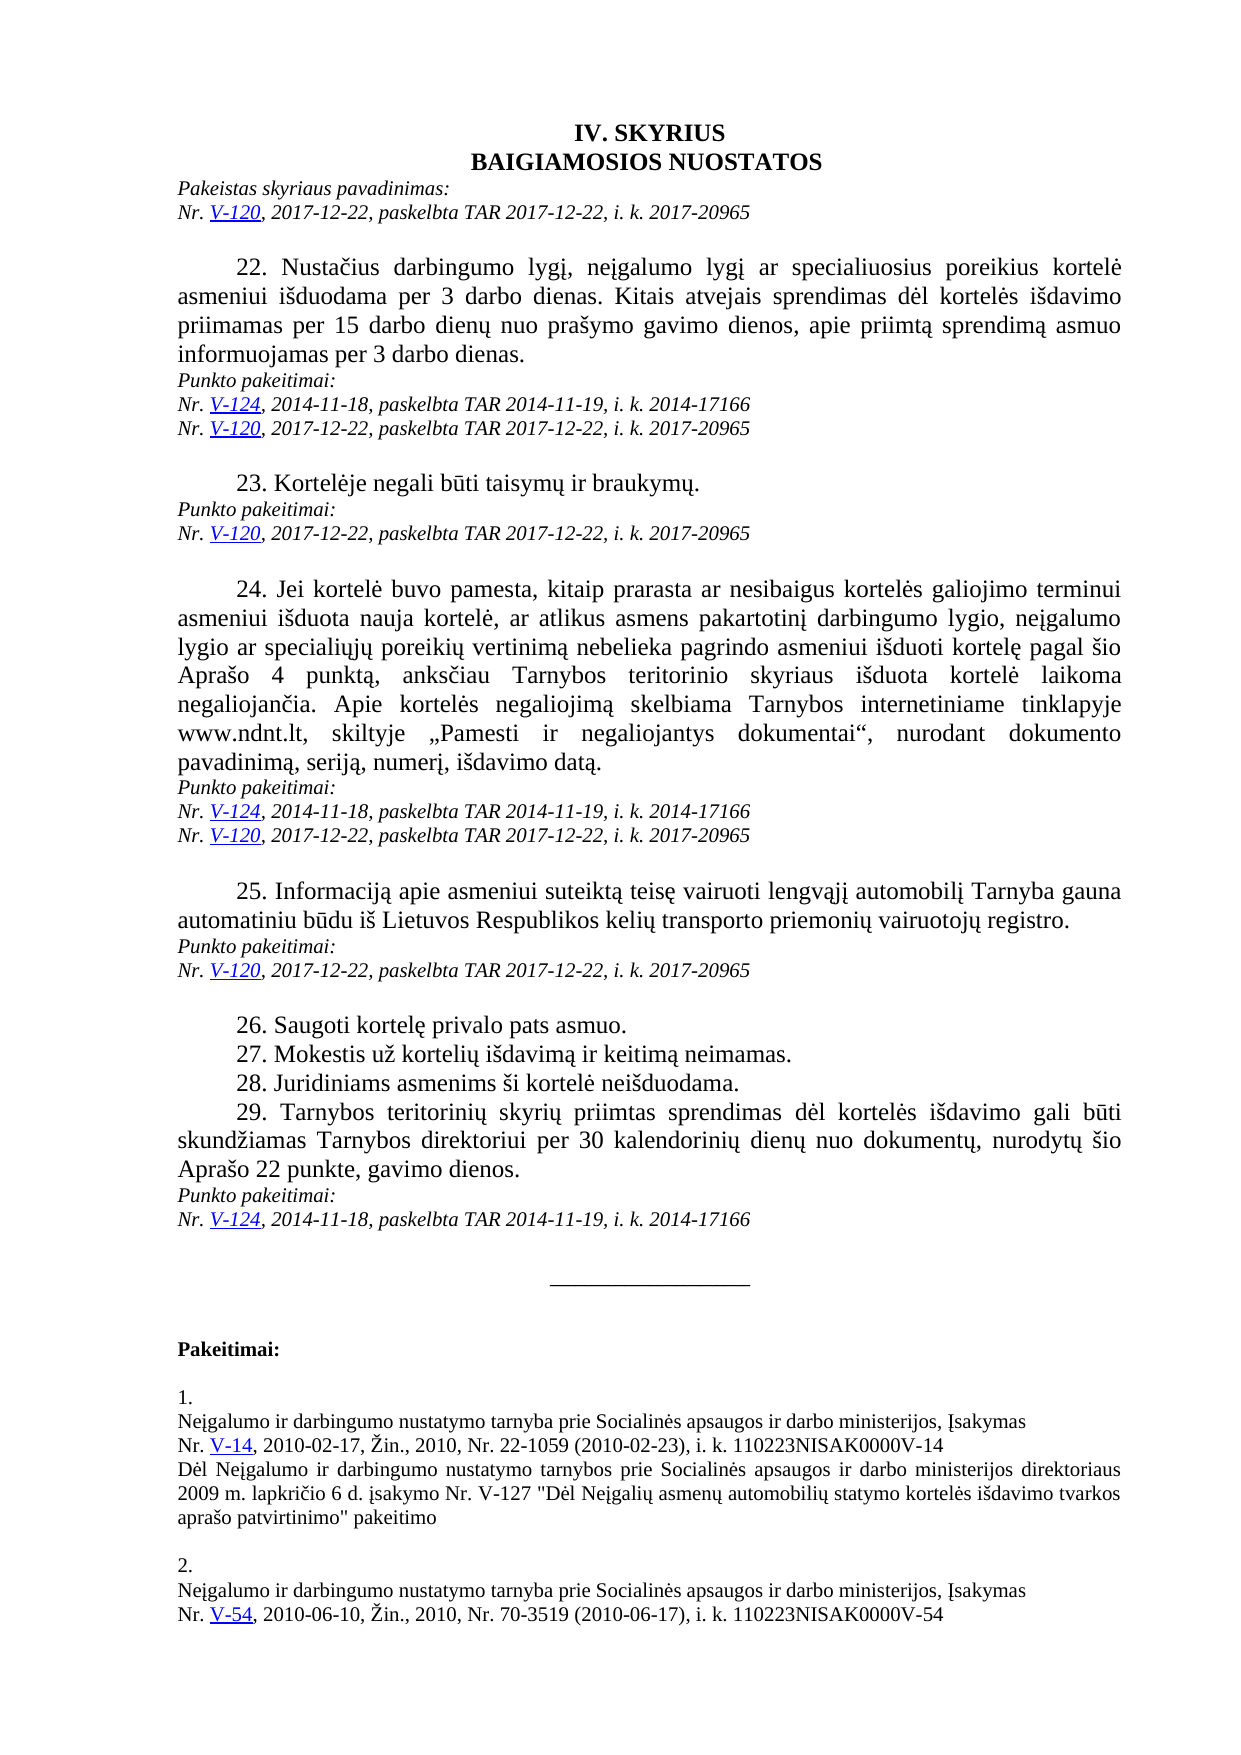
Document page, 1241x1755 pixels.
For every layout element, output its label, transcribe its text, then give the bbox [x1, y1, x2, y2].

text Neįgalumo ir darbingumo nustatymo tarnyba prie Socialinės apsaugos ir darbo ministerijos, Įsakymas [177, 1409, 1122, 1433]
text Neįgalumo ir darbingumo nustatymo tarnyba prie Socialinės apsaugos ir darbo ministerijos, Įsakymas [177, 1577, 1122, 1602]
text 24. Jei kortelė buvo pamesta, kitaip prarasta ar nesibaigus kortelės galiojimo terminui asmeniui išduota nauja kortelė, ar atlikus asmens pakartotinį darbingumo lygio, neįgalumo lygio ar specialiųjų poreikių vertinimą nebelieka pagrindo asmeniui išduoti kortelę pagal šio Aprašo 4 punktą, anksčiau Tarnybos teritorinio skyriaus išduota kortelė laikoma negaliojančia. Apie kortelės negaliojimą skelbiama Tarnybos internetiniame tinklapyje www.ndnt.lt, skiltyje „Pamesti ir negaliojantys dokumentai“, nurodant dokumento pavadinimą, seriją, numerį, išdavimo datą. [177, 574, 1122, 775]
text Punkto pakeitimai: [177, 497, 1122, 521]
text Punkto pakeitimai: [177, 934, 1122, 958]
text 29. Tarnybos teritorinių skyrių priimtas sprendimas dėl kortelės išdavimo gali būti skundžiamas Tarnybos direktoriui per 30 kalendorinių dienų nuo dokumentų, nurodytų šio Aprašo 22 punkte, gavimo dienos. [177, 1097, 1122, 1183]
text 27. Mokestis už kortelių išdavimą ir keitimą neimamas. [177, 1039, 1122, 1068]
text 22. Nustačius darbingumo lygį, neįgalumo lygį ar specialiuosius poreikius kortelė asmeniui išduodama per 3 darbo dienas. Kitais atvejais sprendimas dėl kortelės išdavimo priimamas per 15 darbo dienų nuo prašymo gavimo dienos, apie priimtą sprendimą asmuo informuojamas per 3 darbo dienas. [177, 252, 1122, 367]
text Nr. V-120, 2017-12-22, paskelbta TAR 2017-12-22, i. k. 2017-20965 [177, 416, 1122, 440]
text 23. Kortelėje negali būti taisymų ir braukymų. [177, 468, 1122, 497]
text 28. Juridiniams asmenims ši kortelė neišduodama. [177, 1068, 1122, 1097]
text Nr. V-124, 2014-11-18, paskelbta TAR 2014-11-19, i. k. 2014-17166 [177, 392, 1122, 416]
text Punkto pakeitimai: [177, 775, 1122, 799]
text Nr. V-14, 2010-02-17, Žin., 2010, Nr. 22-1059 (2010-02-23), i. k. 110223NISAK0000V-14 [177, 1433, 1122, 1457]
text Dėl Neįgalumo ir darbingumo nustatymo tarnybos prie Socialinės apsaugos ir darbo ministerijos direktoriaus 2009 m. lapkričio 6 d. įsakymo Nr. V-127 "Dėl Neįgalių asmenų automobilių statymo kortelės išdavimo tvarkos aprašo patvirtinimo" pakeitimo [177, 1457, 1122, 1529]
text Pakeitimai: [177, 1337, 1122, 1361]
text IV. skyrius [177, 118, 1122, 147]
text 1. [177, 1385, 1122, 1409]
text 25. Informaciją apie asmeniui suteiktą teisę vairuoti lengvąjį automobilį Tarnyba gauna automatiniu būdu iš Lietuvos Respublikos kelių transporto priemonių vairuotojų registro. [177, 876, 1122, 934]
text Nr. V-120, 2017-12-22, paskelbta TAR 2017-12-22, i. k. 2017-20965 [177, 200, 1122, 224]
text 2. [177, 1553, 1122, 1577]
text Nr. V-120, 2017-12-22, paskelbta TAR 2017-12-22, i. k. 2017-20965 [177, 521, 1122, 545]
text Punkto pakeitimai: [177, 367, 1122, 392]
text Nr. V-124, 2014-11-18, paskelbta TAR 2014-11-19, i. k. 2014-17166 [177, 1207, 1122, 1231]
text Nr. V-120, 2017-12-22, paskelbta TAR 2017-12-22, i. k. 2017-20965 [177, 958, 1122, 982]
text Nr. V-54, 2010-06-10, Žin., 2010, Nr. 70-3519 (2010-06-17), i. k. 110223NISAK0000V-54 [177, 1602, 1122, 1626]
text 26. Saugoti kortelę privalo pats asmuo. [177, 1011, 1122, 1039]
text Nr. V-124, 2014-11-18, paskelbta TAR 2014-11-19, i. k. 2014-17166 [177, 799, 1122, 823]
text BAIGIAMOSIOS NUOSTATOS [177, 147, 1122, 176]
text Punkto pakeitimai: [177, 1183, 1122, 1207]
text Nr. V-120, 2017-12-22, paskelbta TAR 2017-12-22, i. k. 2017-20965 [177, 823, 1122, 847]
text ________________ [177, 1260, 1122, 1289]
text Pakeistas skyriaus pavadinimas: [177, 176, 1122, 200]
